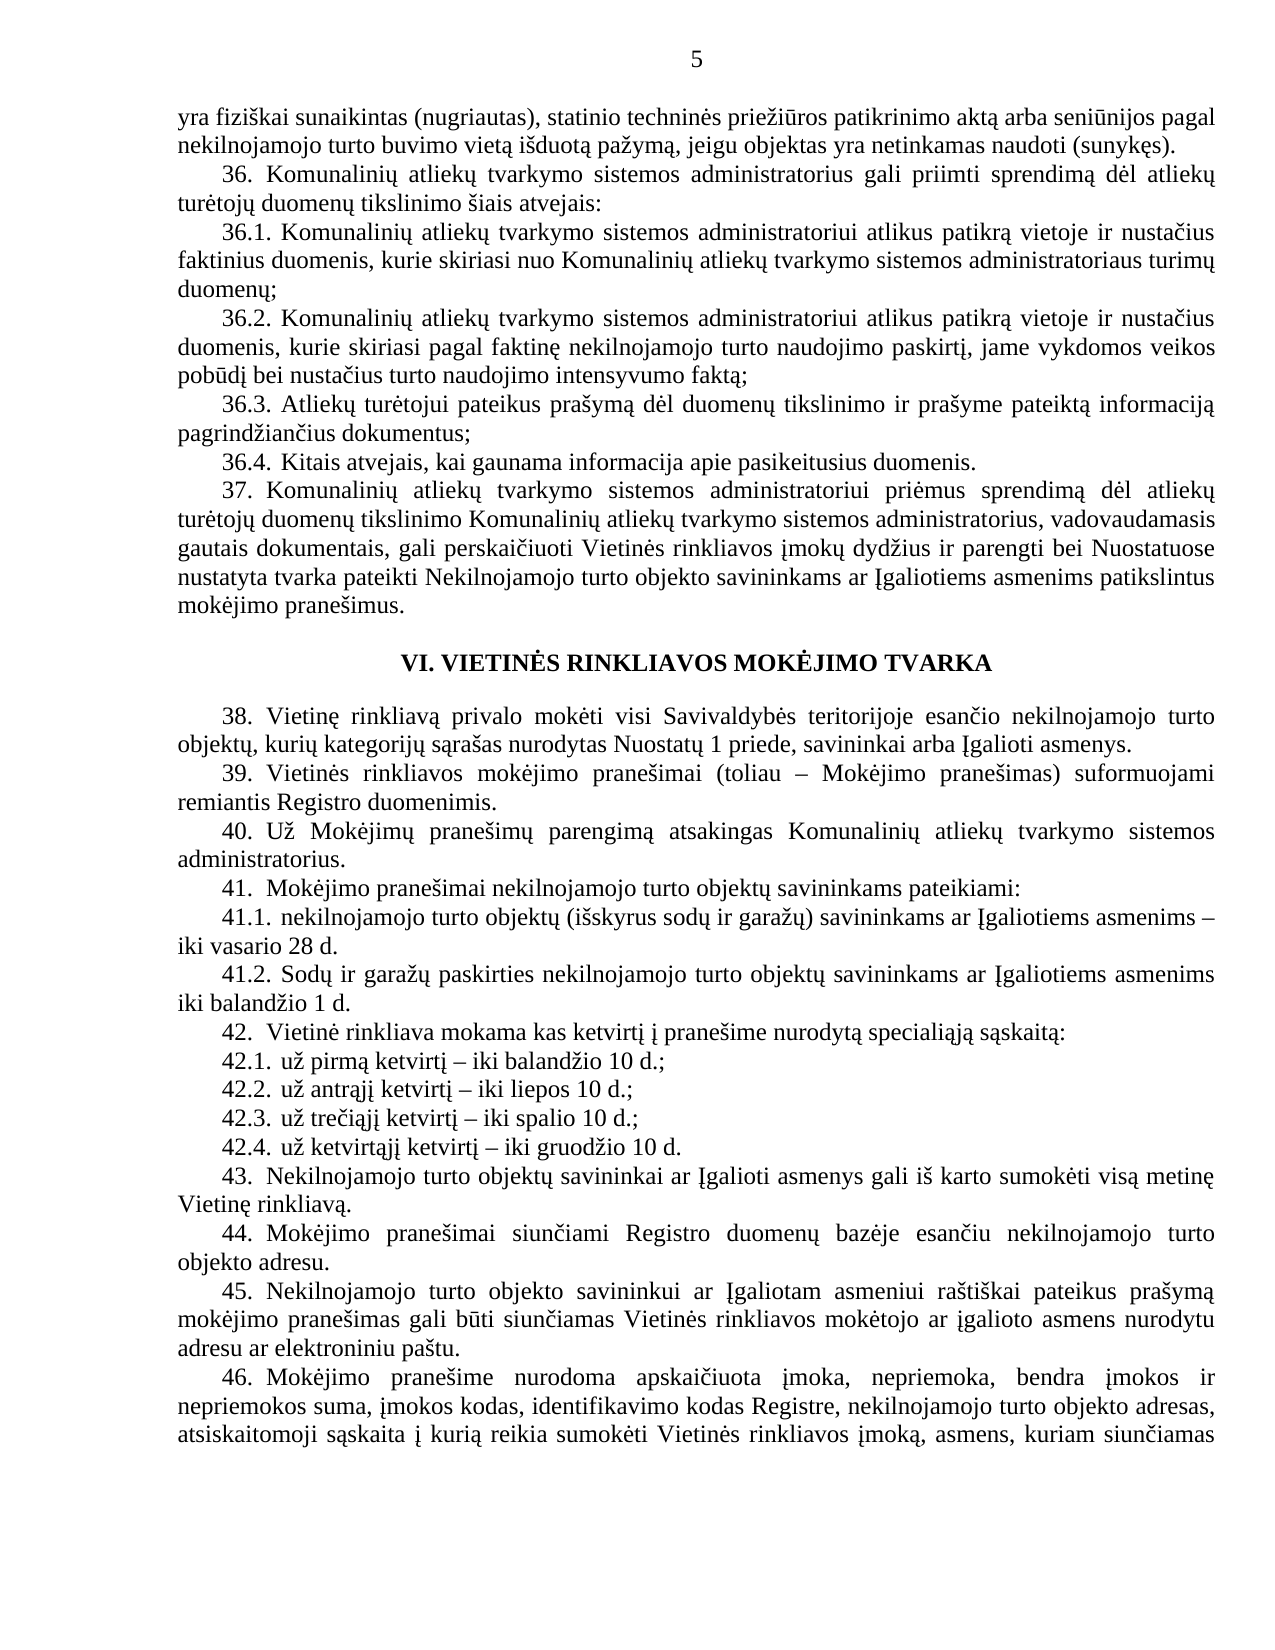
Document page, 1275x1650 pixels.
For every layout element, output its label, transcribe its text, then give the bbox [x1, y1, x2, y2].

text 42.2. už antrąjį ketvirtį – iki liepos 10 d.; [177, 1074, 1216, 1103]
text 36. Komunalinių atliekų tvarkymo sistemos administratorius gali priimti sprendimą dėl atliekų turėtojų duomenų tikslinimo šiais atvejais: [177, 159, 1216, 217]
text 37. Komunalinių atliekų tvarkymo sistemos administratoriui priėmus sprendimą dėl atliekų turėtojų duomenų tikslinimo Komunalinių atliekų tvarkymo sistemos administratorius, vadovaudamasis gautais dokumentais, gali perskaičiuoti Vietinės rinkliavos įmokų dydžius ir parengti bei Nuostatuose nustatyta tvarka pateikti Nekilnojamojo turto objekto savininkams ar Įgaliotiems asmenims patikslintus mokėjimo pranešimus. [177, 476, 1216, 619]
text VI. VIETINĖS RINKLIAVOS MOKĖJIMO TVARKA [177, 648, 1216, 677]
text yra fiziškai sunaikintas (nugriautas), statinio techninės priežiūros patikrinimo aktą arba seniūnijos pagal nekilnojamojo turto buvimo vietą išduotą pažymą, jeigu objektas yra netinkamas naudoti (sunykęs). [177, 102, 1216, 159]
text 45. Nekilnojamojo turto objekto savininkui ar Įgaliotam asmeniui raštiškai pateikus prašymą mokėjimo pranešimas gali būti siunčiamas Vietinės rinkliavos mokėtojo ar įgalioto asmens nurodytu adresu ar elektroniniu paštu. [177, 1276, 1216, 1362]
text 40. Už Mokėjimų pranešimų parengimą atsakingas Komunalinių atliekų tvarkymo sistemos administratorius. [177, 816, 1216, 873]
text 36.1. Komunalinių atliekų tvarkymo sistemos administratoriui atlikus patikrą vietoje ir nustačius faktinius duomenis, kurie skiriasi nuo Komunalinių atliekų tvarkymo sistemos administratoriaus turimų duomenų; [177, 217, 1216, 303]
text 41. Mokėjimo pranešimai nekilnojamojo turto objektų savininkams pateikiami: [177, 873, 1216, 902]
text 44. Mokėjimo pranešimai siunčiami Registro duomenų bazėje esančiu nekilnojamojo turto objekto adresu. [177, 1218, 1216, 1276]
text 38. Vietinę rinkliavą privalo mokėti visi Savivaldybės teritorijoje esančio nekilnojamojo turto objektų, kurių kategorijų sąrašas nurodytas Nuostatų 1 priede, savininkai arba Įgalioti asmenys. [177, 701, 1216, 758]
text 46. Mokėjimo pranešime nurodoma apskaičiuota įmoka, nepriemoka, bendra įmokos ir nepriemokos suma, įmokos kodas, identifikavimo kodas Registre, nekilnojamojo turto objekto adresas, atsiskaitomoji sąskaita į kurią reikia sumokėti Vietinės rinkliavos įmoką, asmens, kuriam siunčiamas [177, 1362, 1216, 1448]
text 36.2. Komunalinių atliekų tvarkymo sistemos administratoriui atlikus patikrą vietoje ir nustačius duomenis, kurie skiriasi pagal faktinę nekilnojamojo turto naudojimo paskirtį, jame vykdomos veikos pobūdį bei nustačius turto naudojimo intensyvumo faktą; [177, 303, 1216, 389]
text 36.4. Kitais atvejais, kai gaunama informacija apie pasikeitusius duomenis. [177, 447, 1216, 476]
text 42.1. už pirmą ketvirtį – iki balandžio 10 d.; [177, 1046, 1216, 1074]
text 39. Vietinės rinkliavos mokėjimo pranešimai (toliau – Mokėjimo pranešimas) suformuojami remiantis Registro duomenimis. [177, 758, 1216, 816]
text 42.4. už ketvirtąjį ketvirtį – iki gruodžio 10 d. [177, 1132, 1216, 1161]
text 41.2. Sodų ir garažų paskirties nekilnojamojo turto objektų savininkams ar Įgaliotiems asmenims iki balandžio 1 d. [177, 959, 1216, 1017]
text 42. Vietinė rinkliava mokama kas ketvirtį į pranešime nurodytą specialiąją sąskaitą: [177, 1017, 1216, 1046]
text 36.3. Atliekų turėtojui pateikus prašymą dėl duomenų tikslinimo ir prašyme pateiktą informaciją pagrindžiančius dokumentus; [177, 389, 1216, 447]
text 43. Nekilnojamojo turto objektų savininkai ar Įgalioti asmenys gali iš karto sumokėti visą metinę Vietinę rinkliavą. [177, 1161, 1216, 1218]
text 42.3. už trečiąjį ketvirtį – iki spalio 10 d.; [177, 1103, 1216, 1132]
text 41.1. nekilnojamojo turto objektų (išskyrus sodų ir garažų) savininkams ar Įgaliotiems asmenims – iki vasario 28 d. [177, 902, 1216, 959]
